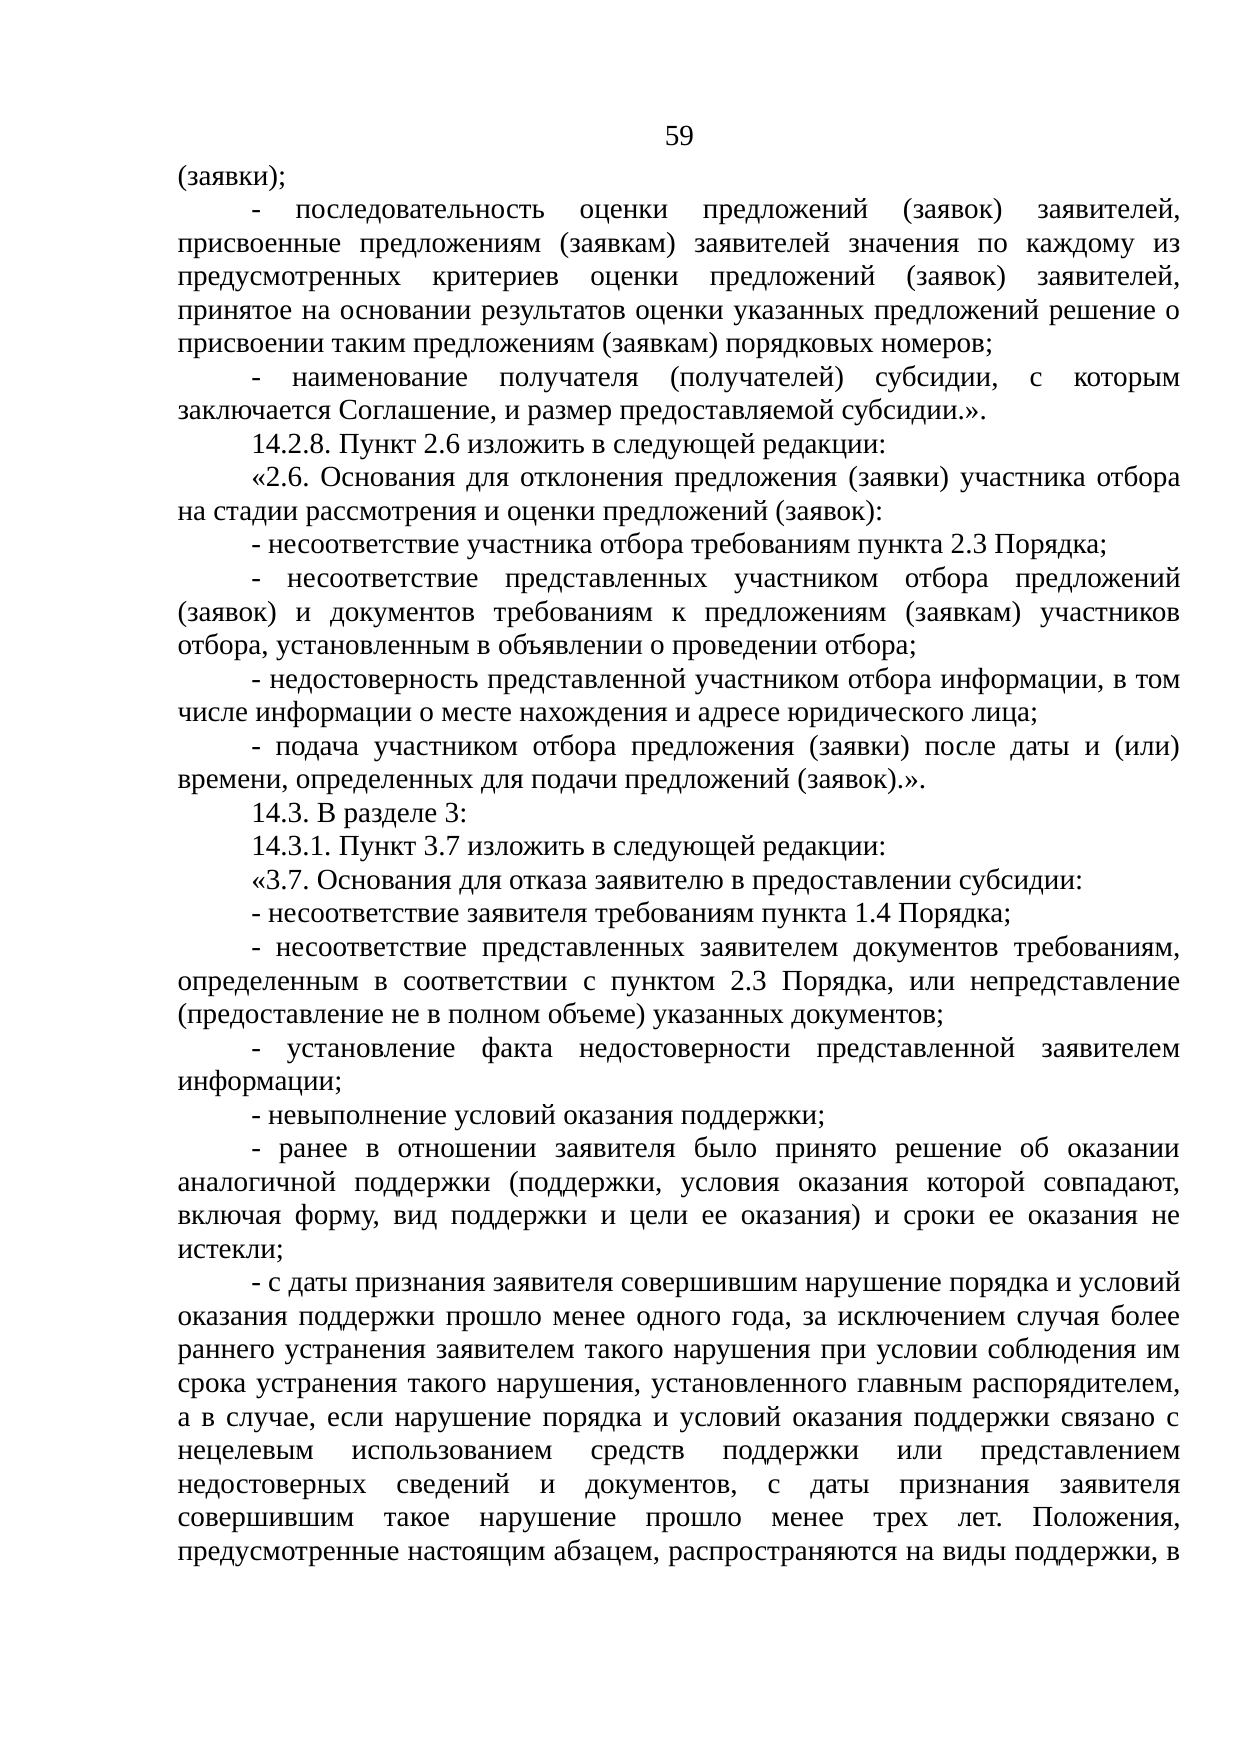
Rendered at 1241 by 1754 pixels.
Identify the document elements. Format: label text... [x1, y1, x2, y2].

text - наименование получателя (получателей) субсидии, с которым заключается Соглашение, и размер предоставляемой субсидии.». [177, 359, 1181, 426]
text (заявки); [177, 158, 1181, 191]
text - установление факта недостоверности представленной заявителем информации; [177, 1030, 1181, 1097]
text - недостоверность представленной участником отбора информации, в том числе информации о месте нахождения и адресе юридического лица; [177, 661, 1181, 728]
text - с даты признания заявителя совершившим нарушение порядка и условий оказания поддержки прошло менее одного года, за исключением случая более раннего устранения заявителем такого нарушения при условии соблюдения им срока устранения такого нарушения, установленного главным распорядителем, а в случае, если нарушение порядка и условий оказания поддержки связано с нецелевым использованием средств поддержки или представлением недостоверных сведений и документов, с даты признания заявителя совершившим такое нарушение прошло менее трех лет. Положения, предусмотренные настоящим абзацем, распространяются на виды поддержки, в [177, 1264, 1181, 1566]
text «2.6. Основания для отклонения предложения (заявки) участника отбора на стадии рассмотрения и оценки предложений (заявок): [177, 459, 1181, 527]
text 14.3.1. Пункт 3.7 изложить в следующей редакции: [177, 828, 1181, 862]
text - ранее в отношении заявителя было принято решение об оказании аналогичной поддержки (поддержки, условия оказания которой совпадают, включая форму, вид поддержки и цели ее оказания) и сроки ее оказания не истекли; [177, 1130, 1181, 1264]
text - несоответствие участника отбора требованиям пункта 2.3 Порядка; [177, 527, 1181, 560]
text - несоответствие представленных заявителем документов требованиям, определенным в соответствии с пунктом 2.3 Порядка, или непредставление (предоставление не в полном объеме) указанных документов; [177, 929, 1181, 1030]
text - последовательность оценки предложений (заявок) заявителей, присвоенные предложениям (заявкам) заявителей значения по каждому из предусмотренных критериев оценки предложений (заявок) заявителей, принятое на основании результатов оценки указанных предложений решение о присвоении таким предложениям (заявкам) порядковых номеров; [177, 191, 1181, 359]
text - невыполнение условий оказания поддержки; [177, 1097, 1181, 1130]
text - несоответствие представленных участником отбора предложений (заявок) и документов требованиям к предложениям (заявкам) участников отбора, установленным в объявлении о проведении отбора; [177, 560, 1181, 661]
text 14.2.8. Пункт 2.6 изложить в следующей редакции: [177, 426, 1181, 459]
text 14.3. В разделе 3: [177, 795, 1181, 828]
text - подача участником отбора предложения (заявки) после даты и (или) времени, определенных для подачи предложений (заявок).». [177, 728, 1181, 795]
text - несоответствие заявителя требованиям пункта 1.4 Порядка; [177, 896, 1181, 929]
text «3.7. Основания для отказа заявителю в предоставлении субсидии: [177, 862, 1181, 896]
